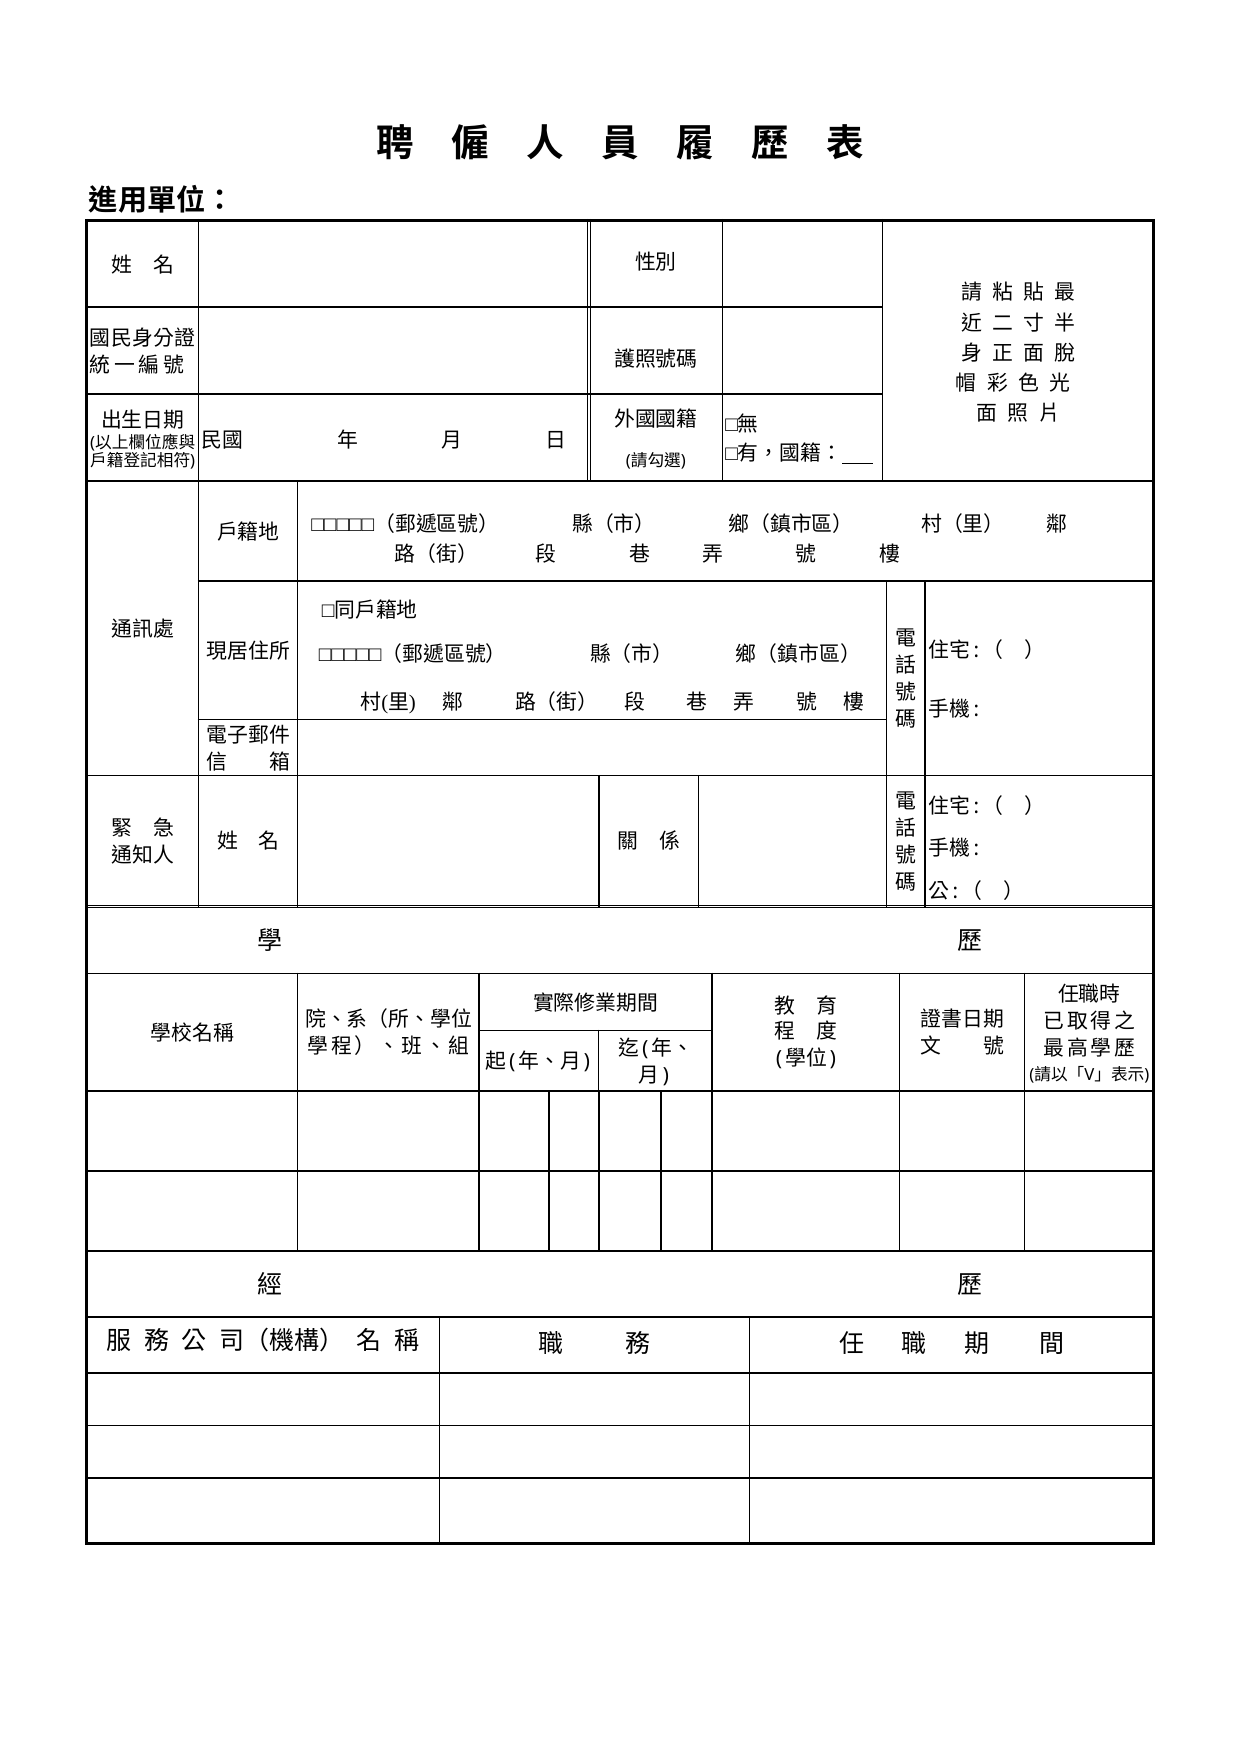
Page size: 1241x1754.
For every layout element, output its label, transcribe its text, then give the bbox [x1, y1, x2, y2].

table_header 性別 [591, 222, 722, 306]
table_cell 國民身分證統一編號 [88, 308, 198, 393]
table_cell [298, 720, 886, 775]
table_cell [298, 1172, 478, 1250]
table_cell 緊 急 通知人 [88, 776, 198, 905]
table_cell [699, 776, 886, 905]
table_cell 起(年、月) [480, 1031, 598, 1090]
table_cell 實際修業期間 [480, 974, 711, 1029]
table_cell [88, 1092, 297, 1170]
table_cell [713, 1172, 899, 1250]
table_cell 民國 年 月 日 [199, 395, 587, 480]
table_cell [600, 1172, 660, 1250]
table_cell [750, 1426, 1152, 1477]
table_cell 通訊處 [88, 482, 198, 775]
table_cell [88, 1479, 439, 1542]
table_cell 現居住所 [199, 582, 297, 719]
table_cell 學校名稱 [88, 974, 297, 1090]
table_cell [550, 1092, 598, 1170]
table_cell 電話號碼 [887, 776, 924, 905]
table_cell [480, 1172, 548, 1250]
table_header 請 粘 貼 最 近 二 寸 半 身 正 面 脫 帽 彩 色 光 面 照 片 [883, 222, 1152, 480]
table_cell 住宅:（ ） 手機: [926, 582, 1152, 775]
text 進用單位： [89, 167, 1152, 219]
table_cell 服 務 公 司（機構） 名 稱 [88, 1318, 439, 1372]
table_header [199, 222, 587, 306]
table_cell 電話號碼 [887, 582, 924, 775]
table_cell [88, 1172, 297, 1250]
table_cell [750, 1374, 1152, 1424]
table_cell 經 歷 [88, 1252, 1152, 1316]
table_cell □□□□□（郵遞區號） 縣（市） 鄉（鎮市區） 村（里） 鄰 路（街） 段 巷 弄 號 樓 [298, 482, 1152, 580]
table_cell [600, 1092, 660, 1170]
table_cell 迄(年、月) [599, 1031, 711, 1090]
table_cell 學 歷 [88, 908, 1152, 972]
table_cell 護照號碼 [591, 308, 722, 393]
table_cell [440, 1374, 749, 1424]
table_cell 任 職 期 間 [750, 1318, 1152, 1372]
table_cell [723, 308, 882, 393]
table_cell 職 務 [440, 1318, 749, 1372]
table_cell [298, 1092, 478, 1170]
table_cell 教 育 程 度 (學位) [713, 974, 899, 1090]
table_cell 姓 名 [199, 776, 297, 905]
table_cell [199, 308, 587, 393]
table_header [723, 222, 882, 306]
table_cell □同戶籍地 □□□□□（郵遞區號） 縣（市） 鄉（鎮市區） 村(里) 鄰 路（街） 段 巷 弄 號 樓 [298, 582, 886, 719]
table_cell [900, 1172, 1024, 1250]
table_cell 任職時 已取得之 最高學歷 (請以「V」表示) [1025, 974, 1152, 1090]
table_cell [440, 1426, 749, 1477]
table_cell [713, 1092, 899, 1170]
table_cell 院、系（所、學位 學程）、班、組 [298, 974, 478, 1090]
table_cell [900, 1092, 1024, 1170]
table_cell 出生日期 (以上欄位應與戶籍登記相符) [88, 395, 198, 480]
table_cell [550, 1172, 598, 1250]
text 聘 僱 人 員 履 歷 表 [89, 112, 1152, 167]
table_cell [1025, 1092, 1152, 1170]
table_header 姓 名 [88, 222, 198, 306]
table_cell [440, 1479, 749, 1542]
table_cell 電子郵件 信 箱 [199, 720, 297, 775]
table_cell 戶籍地 [199, 482, 297, 580]
table_cell 證書日期 文 號 [900, 974, 1024, 1090]
table_cell [662, 1172, 711, 1250]
table_cell [88, 1426, 439, 1477]
table_cell 住宅:（ ） 手機: 公:（ ） [926, 776, 1152, 905]
table_cell 外國國籍 (請勾選) [591, 395, 722, 480]
table_cell [298, 776, 598, 905]
table_cell [480, 1092, 548, 1170]
table_cell [1025, 1172, 1152, 1250]
table_cell [662, 1092, 711, 1170]
table_cell [88, 1374, 439, 1424]
table_cell □無 □有，國籍： [723, 395, 882, 480]
table_cell 關 係 [600, 776, 698, 905]
table_cell [750, 1479, 1152, 1542]
